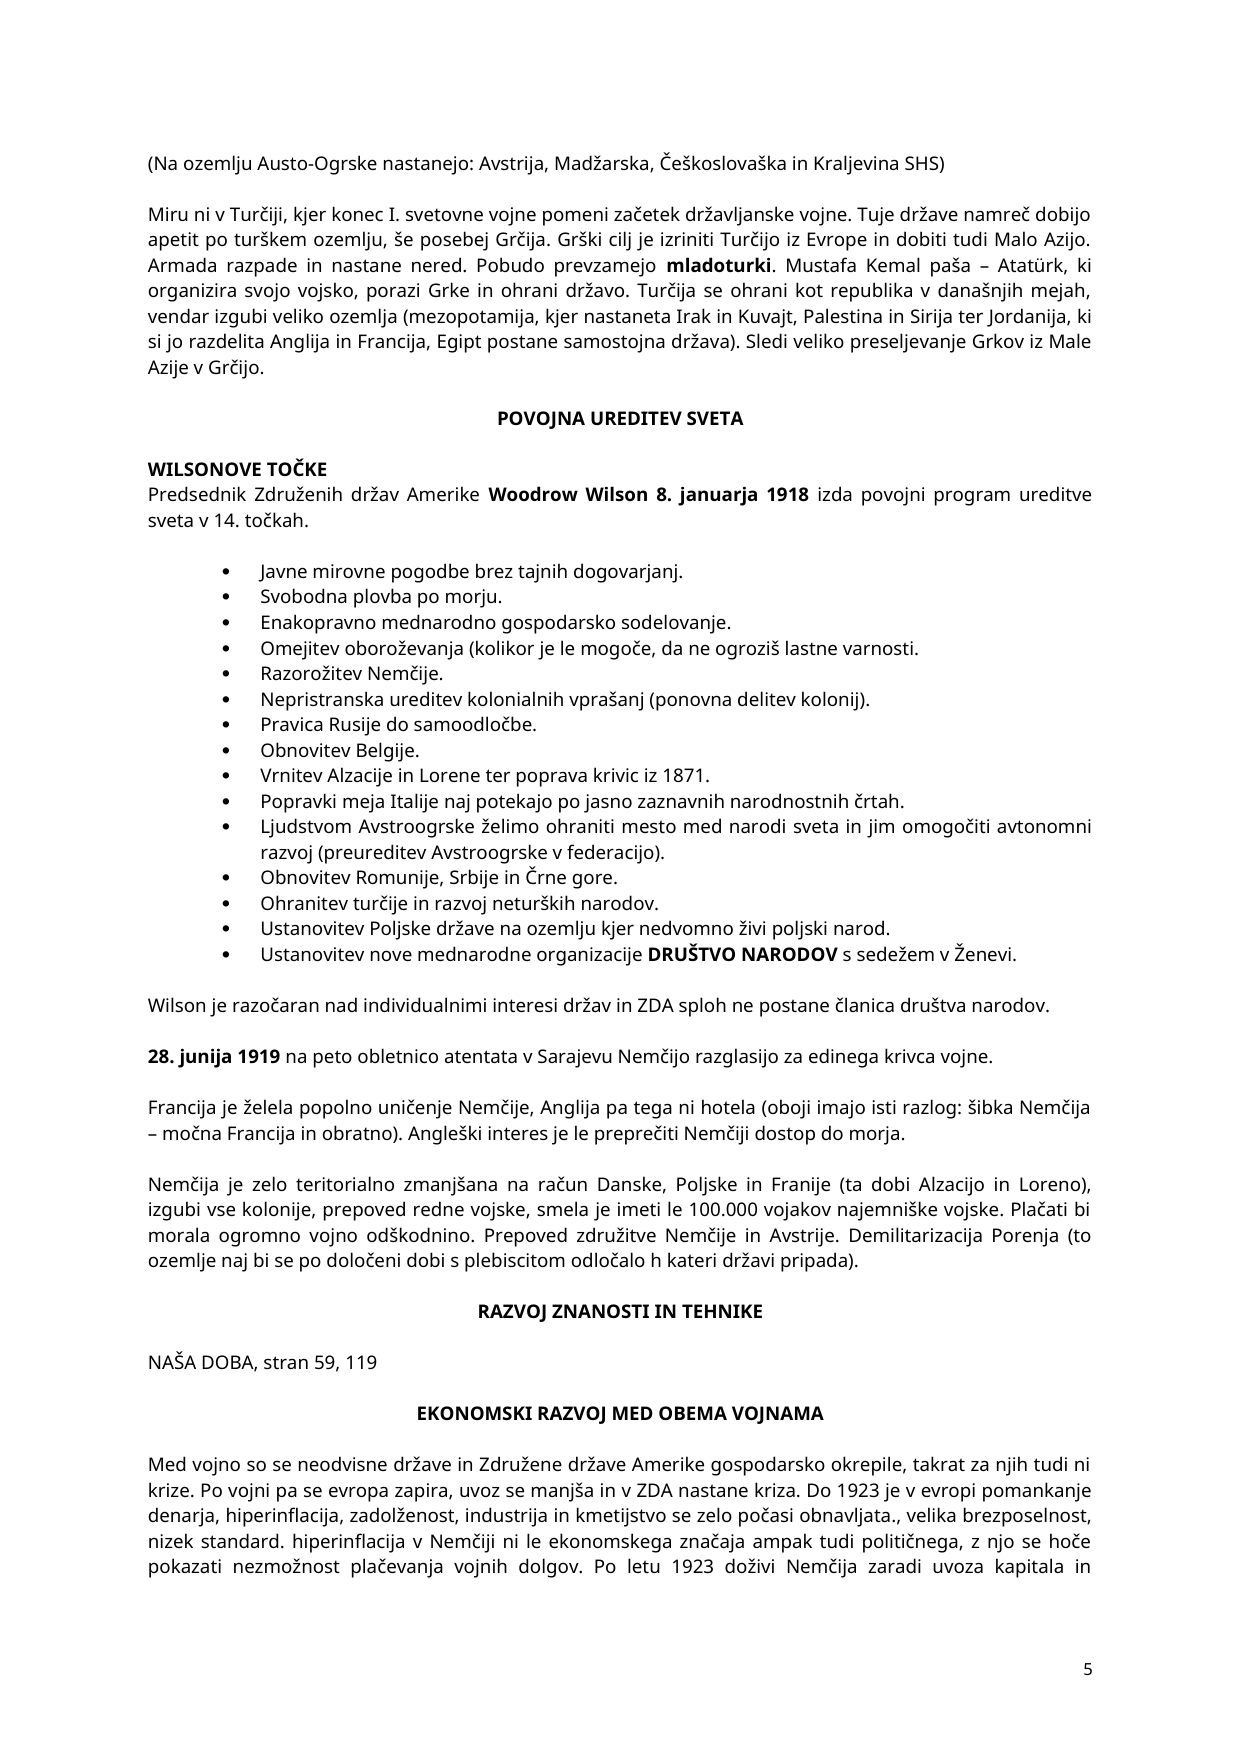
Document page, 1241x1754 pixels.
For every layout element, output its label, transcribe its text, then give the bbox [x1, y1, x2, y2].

text Nemčija je zelo teritorialno zmanjšana na račun Danske, Poljske in Franije (ta dobi Alzacijo in Loreno), izgubi vse kolonije, prepoved redne vojske, smela je imeti le 100.000 vojakov najemniške vojske. Plačati bi morala ogromno vojno odškodnino. Prepoved združitve Nemčije in Avstrije. Demilitarizacija Porenja (to ozemlje naj bi se po določeni dobi s plebiscitom odločalo h kateri državi pripada). [148, 1171, 1092, 1273]
list Ustanovitev Poljske države na ozemlju kjer nedvomno živi poljski narod. [223, 916, 1092, 941]
list Enakopravno mednarodno gospodarsko sodelovanje. [223, 609, 1092, 635]
list Obnovitev Romunije, Srbije in Črne gore. [223, 864, 1092, 890]
text Miru ni v Turčiji, kjer konec I. svetovne vojne pomeni začetek državljanske vojne. Tuje države namreč dobijo apetit po turškem ozemlju, še posebej Grčija. Grški cilj je izriniti Turčijo iz Evrope in dobiti tudi Malo Azijo. Armada razpade in nastane nered. Pobudo prevzamejo mladoturki. Mustafa Kemal paša – Atatürk, ki organizira svojo vojsko, porazi Grke in ohrani državo. Turčija se ohrani kot republika v današnjih mejah, vendar izgubi veliko ozemlja (mezopotamija, kjer nastaneta Irak in Kuvajt, Palestina in Sirija ter Jordanija, ki si jo razdelita Anglija in Francija, Egipt postane samostojna država). Sledi veliko preseljevanje Grkov iz Male Azije v Grčijo. [148, 201, 1092, 380]
text (Na ozemlju Austo-Ogrske nastanejo: Avstrija, Madžarska, Češkoslovaška in Kraljevina SHS) [148, 150, 1092, 176]
list Vrnitev Alzacije in Lorene ter poprava krivic iz 1871. [223, 762, 1092, 788]
text EKONOMSKI RAZVOJ MED OBEMA VOJNAMA [148, 1401, 1092, 1426]
list Ljudstvom Avstroogrske želimo ohraniti mesto med narodi sveta in jim omogočiti avtonomni razvoj (preureditev Avstroogrske v federacijo). [223, 813, 1092, 864]
list Popravki meja Italije naj potekajo po jasno zaznavnih narodnostnih črtah. [223, 788, 1092, 813]
text POVOJNA UREDITEV SVETA [148, 405, 1092, 431]
text WILSONOVE TOČKE [148, 456, 1092, 482]
list Pravica Rusije do samoodločbe. [223, 711, 1092, 737]
text Wilson je razočaran nad individualnimi interesi držav in ZDA sploh ne postane članica društva narodov. [148, 992, 1092, 1018]
text NAŠA DOBA, stran 59, 119 [148, 1349, 1092, 1375]
list Obnovitev Belgije. [223, 737, 1092, 762]
text Predsednik Združenih držav Amerike Woodrow Wilson 8. januarja 1918 izda povojni program ureditve sveta v 14. točkah. [148, 482, 1092, 533]
list Ohranitev turčije in razvoj neturških narodov. [223, 890, 1092, 916]
text Med vojno so se neodvisne države in Združene države Amerike gospodarsko okrepile, takrat za njih tudi ni krize. Po vojni pa se evropa zapira, uvoz se manjša in v ZDA nastane kriza. Do 1923 je v evropi pomankanje denarja, hiperinflacija, zadolženost, industrija in kmetijstvo se zelo počasi obnavljata., velika brezposelnost, nizek standard. hiperinflacija v Nemčiji ni le ekonomskega značaja ampak tudi političnega, z njo se hoče pokazati nezmožnost plačevanja vojnih dolgov. Po letu 1923 doživi Nemčija zaradi uvoza kapitala in [148, 1452, 1092, 1579]
list Nepristranska ureditev kolonialnih vprašanj (ponovna delitev kolonij). [223, 686, 1092, 711]
list Svobodna plovba po morju. [223, 584, 1092, 609]
text Francija je želela popolno uničenje Nemčije, Anglija pa tega ni hotela (oboji imajo isti razlog: šibka Nemčija – močna Francija in obratno). Angleški interes je le preprečiti Nemčiji dostop do morja. [148, 1094, 1092, 1145]
list Razorožitev Nemčije. [223, 660, 1092, 686]
text 28. junija 1919 na peto obletnico atentata v Sarajevu Nemčijo razglasijo za edinega krivca vojne. [148, 1043, 1092, 1069]
list Omejitev oboroževanja (kolikor je le mogoče, da ne ogroziš lastne varnosti. [223, 635, 1092, 660]
text RAZVOJ ZNANOSTI IN TEHNIKE [148, 1298, 1092, 1324]
list Ustanovitev nove mednarodne organizacije DRUŠTVO NARODOV s sedežem v Ženevi. [223, 941, 1092, 967]
list Javne mirovne pogodbe brez tajnih dogovarjanj. [223, 558, 1092, 584]
